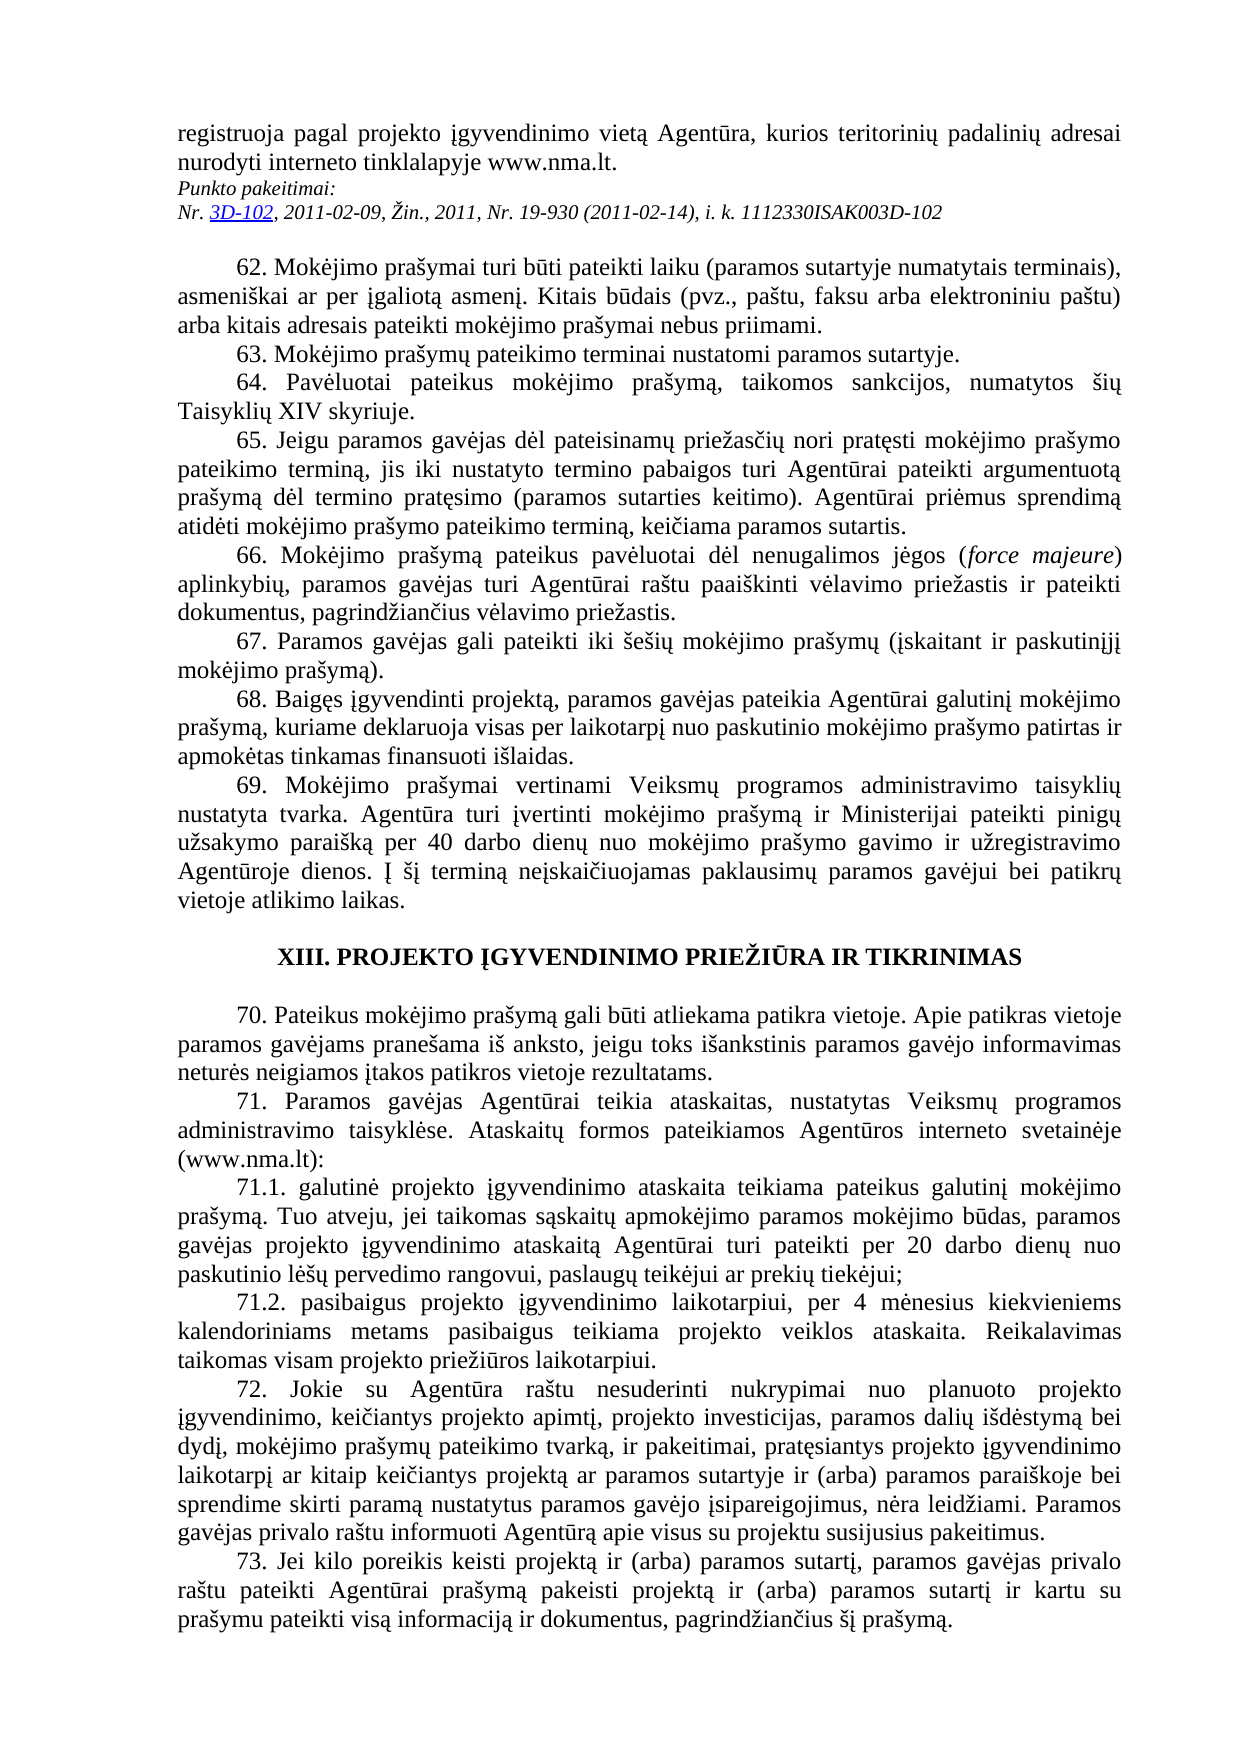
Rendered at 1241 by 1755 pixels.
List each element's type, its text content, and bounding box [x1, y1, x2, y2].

text 67. Paramos gavėjas gali pateikti iki šešių mokėjimo prašymų (įskaitant ir paskutinįjį mokėjimo prašymą). [177, 626, 1122, 684]
text 73. Jei kilo poreikis keisti projektą ir (arba) paramos sutartį, paramos gavėjas privalo raštu pateikti Agentūrai prašymą pakeisti projektą ir (arba) paramos sutartį ir kartu su prašymu pateikti visą informaciją ir dokumentus, pagrindžiančius šį prašymą. [177, 1546, 1122, 1632]
text 71.2. pasibaigus projekto įgyvendinimo laikotarpiui, per 4 mėnesius kiekvieniems kalendoriniams metams pasibaigus teikiama projekto veiklos ataskaita. Reikalavimas taikomas visam projekto priežiūros laikotarpiui. [177, 1287, 1122, 1374]
text 69. Mokėjimo prašymai vertinami Veiksmų programos administravimo taisyklių nustatyta tvarka. Agentūra turi įvertinti mokėjimo prašymą ir Ministerijai pateikti pinigų užsakymo paraišką per 40 darbo dienų nuo mokėjimo prašymo gavimo ir užregistravimo Agentūroje dienos. Į šį terminą neįskaičiuojamas paklausimų paramos gavėjui bei patikrų vietoje atlikimo laikas. [177, 770, 1122, 914]
text 71. Paramos gavėjas Agentūrai teikia ataskaitas, nustatytas Veiksmų programos administravimo taisyklėse. Ataskaitų formos pateikiamos Agentūros interneto svetainėje (www.nma.lt): [177, 1086, 1122, 1172]
text 64. Pavėluotai pateikus mokėjimo prašymą, taikomos sankcijos, numatytos šių Taisyklių XIV skyriuje. [177, 367, 1122, 425]
text 72. Jokie su Agentūra raštu nesuderinti nukrypimai nuo planuoto projekto įgyvendinimo, keičiantys projekto apimtį, projekto investicijas, paramos dalių išdėstymą bei dydį, mokėjimo prašymų pateikimo tvarką, ir pakeitimai, pratęsiantys projekto įgyvendinimo laikotarpį ar kitaip keičiantys projektą ar paramos sutartyje ir (arba) paramos paraiškoje bei sprendime skirti paramą nustatytus paramos gavėjo įsipareigojimus, nėra leidžiami. Paramos gavėjas privalo raštu informuoti Agentūrą apie visus su projektu susijusius pakeitimus. [177, 1374, 1122, 1546]
text 63. Mokėjimo prašymų pateikimo terminai nustatomi paramos sutartyje. [177, 339, 1122, 367]
text 70. Pateikus mokėjimo prašymą gali būti atliekama patikra vietoje. Apie patikras vietoje paramos gavėjams pranešama iš anksto, jeigu toks išankstinis paramos gavėjo informavimas neturės neigiamos įtakos patikros vietoje rezultatams. [177, 1000, 1122, 1086]
text XIII. PROJEKTO ĮGYVENDINIMO PRIEŽIŪRA IR TIKRINIMAS [177, 942, 1122, 971]
text 68. Baigęs įgyvendinti projektą, paramos gavėjas pateikia Agentūrai galutinį mokėjimo prašymą, kuriame deklaruoja visas per laikotarpį nuo paskutinio mokėjimo prašymo patirtas ir apmokėtas tinkamas finansuoti išlaidas. [177, 684, 1122, 770]
text 62. Mokėjimo prašymai turi būti pateikti laiku (paramos sutartyje numatytais terminais), asmeniškai ar per įgaliotą asmenį. Kitais būdais (pvz., paštu, faksu arba elektroniniu paštu) arba kitais adresais pateikti mokėjimo prašymai nebus priimami. [177, 252, 1122, 339]
text registruoja pagal projekto įgyvendinimo vietą Agentūra, kurios teritorinių padalinių adresai nurodyti interneto tinklalapyje www.nma.lt. [177, 118, 1122, 176]
text 65. Jeigu paramos gavėjas dėl pateisinamų priežasčių nori pratęsti mokėjimo prašymo pateikimo terminą, jis iki nustatyto termino pabaigos turi Agentūrai pateikti argumentuotą prašymą dėl termino pratęsimo (paramos sutarties keitimo). Agentūrai priėmus sprendimą atidėti mokėjimo prašymo pateikimo terminą, keičiama paramos sutartis. [177, 425, 1122, 540]
text Nr. 3D-102, 2011-02-09, Žin., 2011, Nr. 19-930 (2011-02-14), i. k. 1112330ISAK003D-102 [177, 200, 1122, 224]
text 71.1. galutinė projekto įgyvendinimo ataskaita teikiama pateikus galutinį mokėjimo prašymą. Tuo atveju, jei taikomas sąskaitų apmokėjimo paramos mokėjimo būdas, paramos gavėjas projekto įgyvendinimo ataskaitą Agentūrai turi pateikti per 20 darbo dienų nuo paskutinio lėšų pervedimo rangovui, paslaugų teikėjui ar prekių tiekėjui; [177, 1172, 1122, 1287]
text Punkto pakeitimai: [177, 176, 1122, 200]
text 66. Mokėjimo prašymą pateikus pavėluotai dėl nenugalimos jėgos (force majeure) aplinkybių, paramos gavėjas turi Agentūrai raštu paaiškinti vėlavimo priežastis ir pateikti dokumentus, pagrindžiančius vėlavimo priežastis. [177, 540, 1122, 626]
